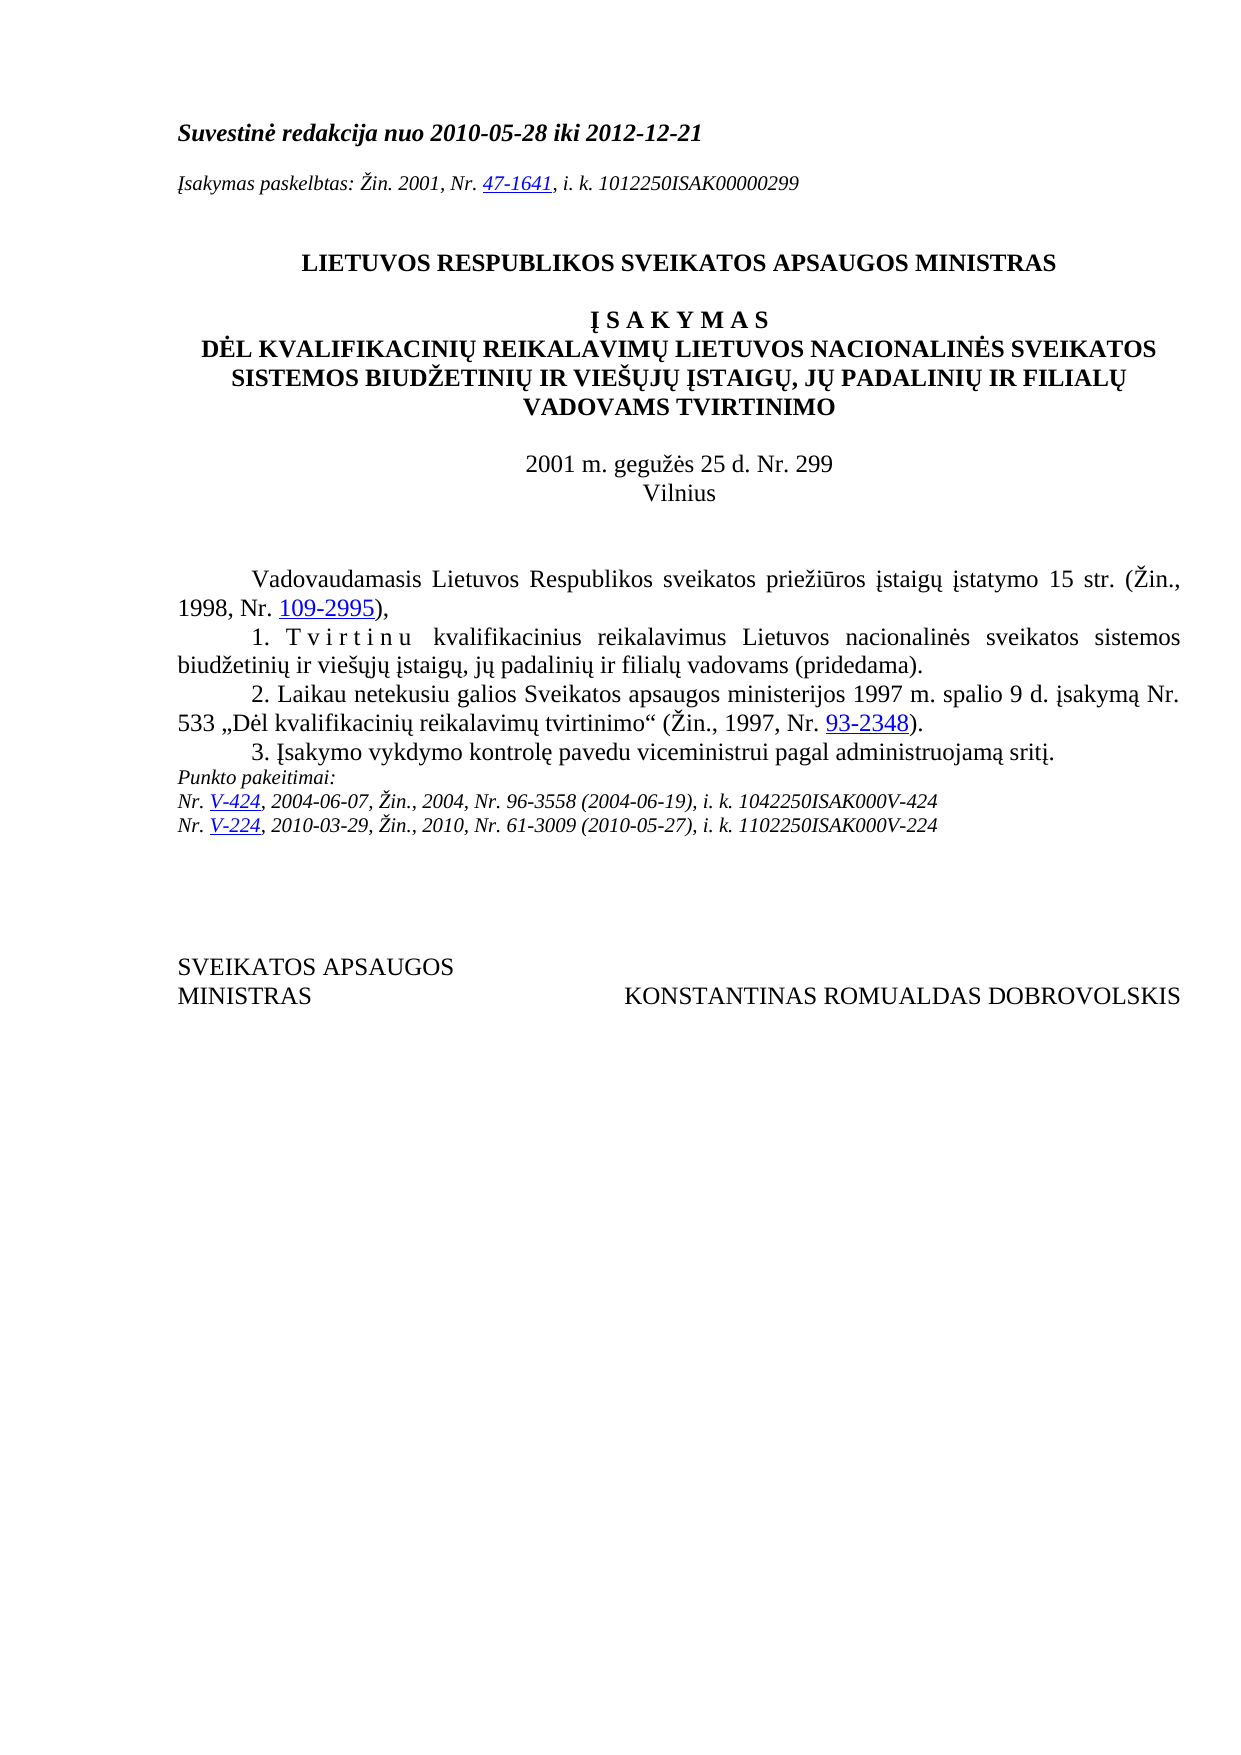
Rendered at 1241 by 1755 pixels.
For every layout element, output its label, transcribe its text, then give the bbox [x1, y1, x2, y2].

text Vadovaudamasis Lietuvos Respublikos sveikatos priežiūros įstaigų įstatymo 15 str. (Žin., 1998, Nr. 109-2995), [177, 564, 1181, 622]
text Suvestinė redakcija nuo 2010-05-28 iki 2012-12-21 [177, 118, 1181, 147]
text 3. Įsakymo vykdymo kontrolę pavedu viceministrui pagal administruojamą sritį. [177, 737, 1181, 765]
text MINISTRAS KONSTANTINAS ROMUALDAS DOBROVOLSKIS [177, 981, 1181, 1010]
text SVEIKATOS APSAUGOS [177, 952, 1181, 981]
text Į S A K Y M A S [177, 305, 1181, 334]
text Punkto pakeitimai: [177, 765, 1181, 789]
text 2001 m. gegužės 25 d. Nr. 299 [177, 449, 1181, 478]
text Vilnius [177, 478, 1181, 507]
text DĖL KVALIFIKACINIŲ REIKALAVIMŲ LIETUVOS NACIONALINĖS SVEIKATOS SISTEMOS BIUDŽETINIŲ IR VIEŠŲJŲ ĮSTAIGŲ, JŲ PADALINIŲ IR FILIALŲ VADOVAMS TVIRTINIMO [177, 334, 1181, 420]
text 1. Tvirtinu kvalifikacinius reikalavimus Lietuvos nacionalinės sveikatos sistemos biudžetinių ir viešųjų įstaigų, jų padalinių ir filialų vadovams (pridedama). [177, 622, 1181, 679]
text LIETUVOS RESPUBLIKOS SVEIKATOS APSAUGOS MINISTRAS [177, 248, 1181, 277]
text Nr. V-424, 2004-06-07, Žin., 2004, Nr. 96-3558 (2004-06-19), i. k. 1042250ISAK000V-424 [177, 789, 1181, 813]
text Įsakymas paskelbtas: Žin. 2001, Nr. 47-1641, i. k. 1012250ISAK00000299 [177, 171, 1181, 195]
text Nr. V-224, 2010-03-29, Žin., 2010, Nr. 61-3009 (2010-05-27), i. k. 1102250ISAK000V-224 [177, 813, 1181, 837]
text 2. Laikau netekusiu galios Sveikatos apsaugos ministerijos 1997 m. spalio 9 d. įsakymą Nr. 533 „Dėl kvalifikacinių reikalavimų tvirtinimo“ (Žin., 1997, Nr. 93-2348). [177, 679, 1181, 737]
